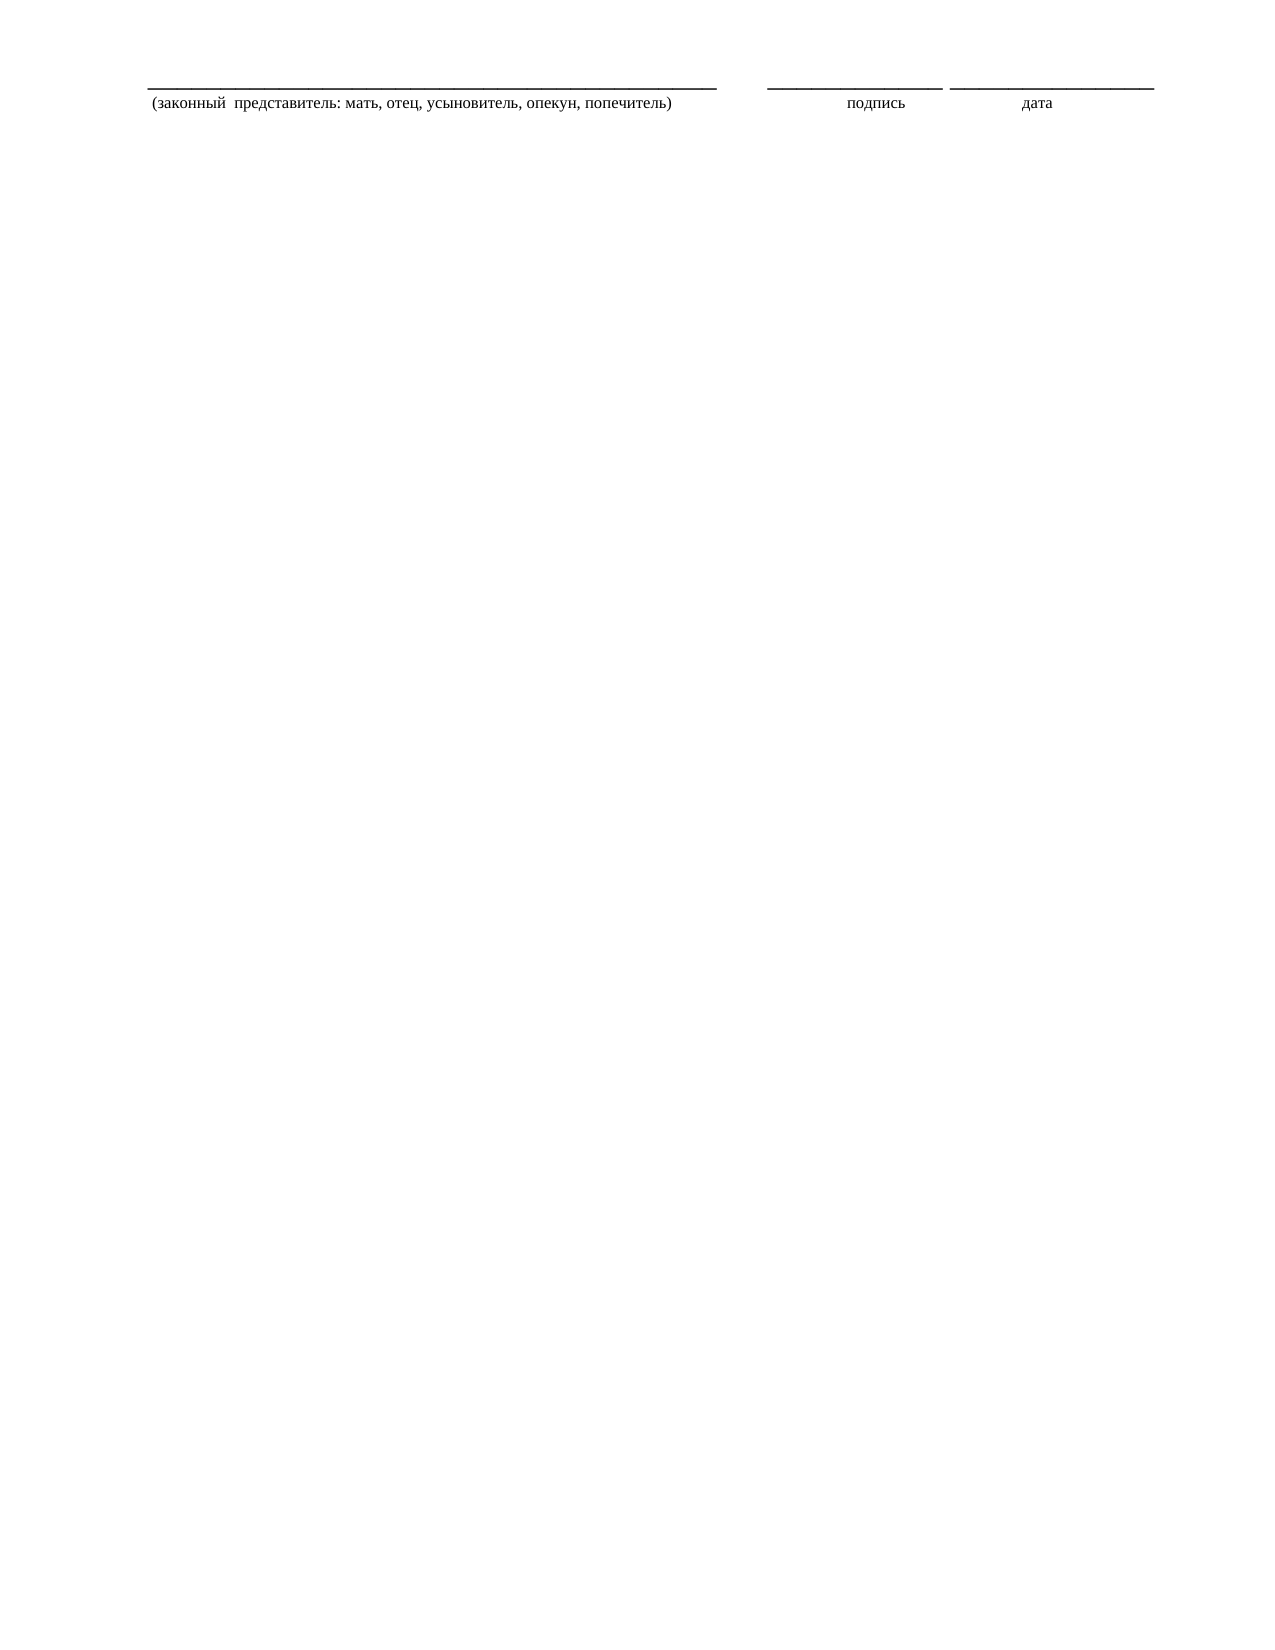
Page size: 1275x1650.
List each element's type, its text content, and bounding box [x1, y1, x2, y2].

text (законный представитель: мать, отец, усыновитель, опекун, попечитель) подпись дата [148, 93, 1216, 112]
text _______________________________________ ____________ ______________ [148, 59, 1216, 93]
